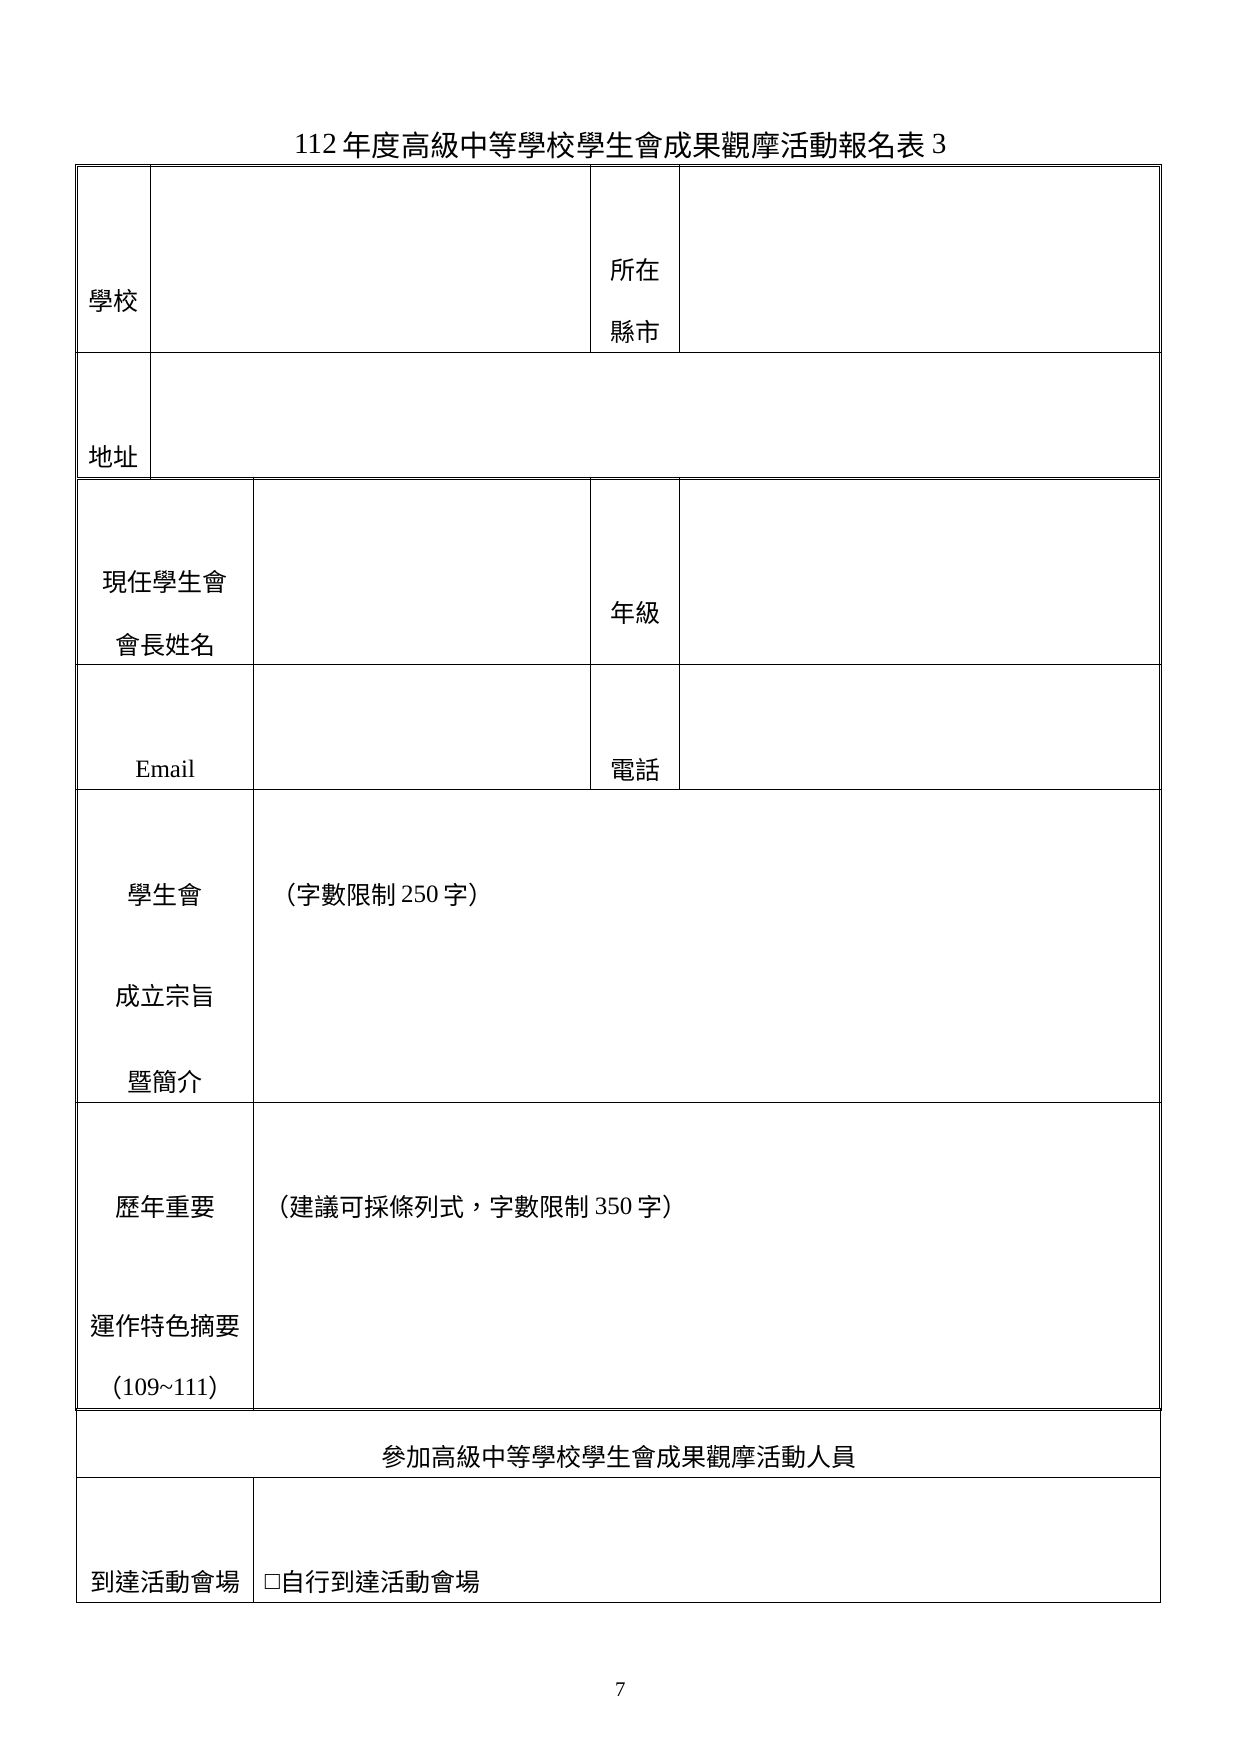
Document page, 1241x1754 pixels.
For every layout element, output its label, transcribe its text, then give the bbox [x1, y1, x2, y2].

table_header 學校 [78, 167, 150, 352]
table_cell [254, 480, 590, 664]
table_cell 年級 [591, 480, 679, 664]
table_header [680, 167, 1159, 352]
table_header 所在縣市 [591, 167, 679, 352]
table_cell 地址 [78, 353, 150, 477]
table_cell [151, 353, 1159, 477]
text 112年度高級中等學校學生會成果觀摩活動報名表3 [77, 102, 1163, 164]
table_cell 電話 [591, 665, 679, 789]
table_cell Email [78, 665, 253, 789]
table_cell 現任學生會 會長姓名 [78, 480, 253, 664]
table_cell [254, 665, 590, 789]
table_cell （字數限制250字） [254, 790, 1159, 1102]
table_cell [680, 665, 1159, 789]
table_cell （建議可採條列式，字數限制350字） [254, 1103, 1159, 1408]
table_cell [680, 480, 1159, 664]
table_cell □自行到達活動會場 [254, 1478, 1160, 1602]
table_cell 歷年重要 運作特色摘要（109~111） [78, 1103, 253, 1408]
table_header [151, 167, 590, 352]
table_cell 學生會 成立宗旨 暨簡介 [78, 790, 253, 1102]
table_cell 參加高級中等學校學生會成果觀摩活動人員 [77, 1411, 1160, 1477]
table_cell 到達活動會場 [77, 1478, 253, 1602]
